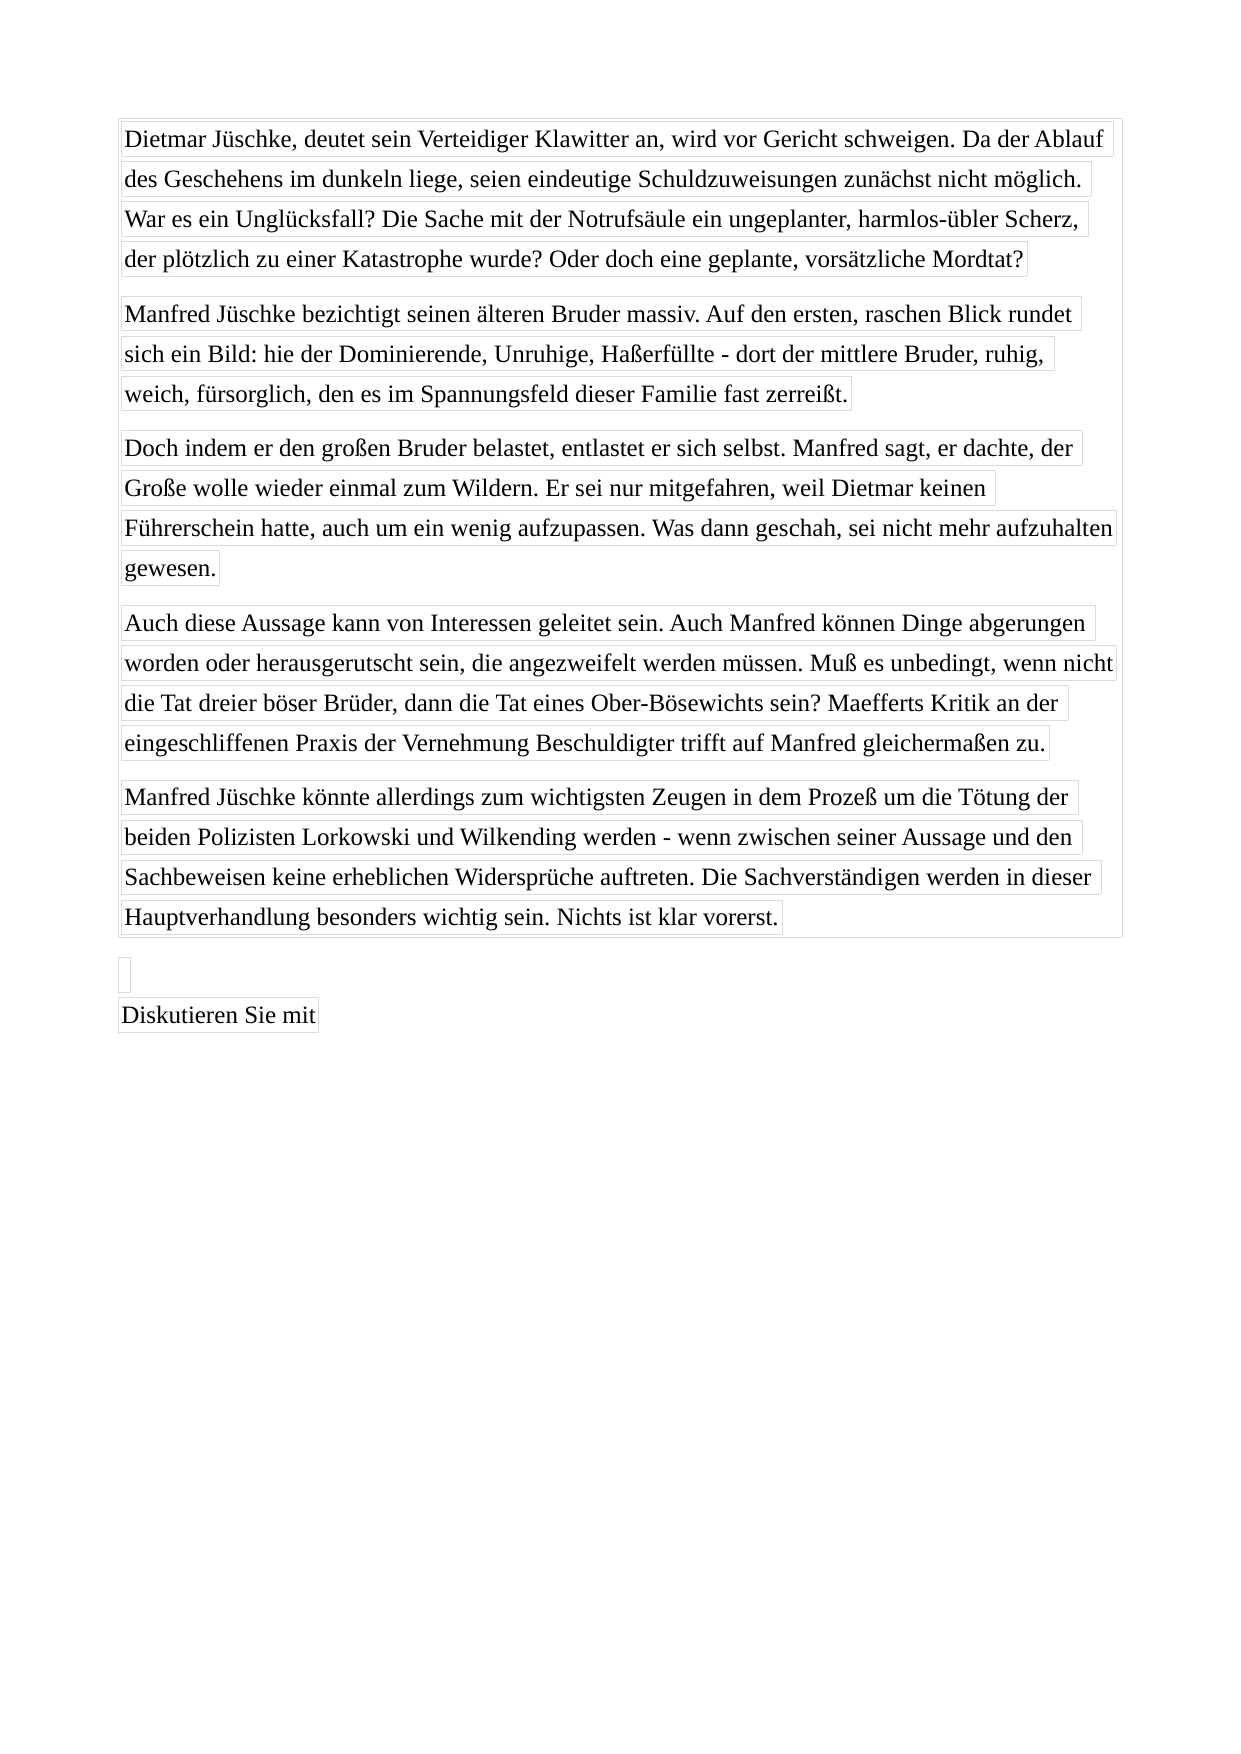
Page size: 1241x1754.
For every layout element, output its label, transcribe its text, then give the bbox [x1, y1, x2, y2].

text Diskutieren Sie mit [119, 998, 318, 1032]
text Dietmar Jüschke, deutet sein Verteidiger Klawitter an, wird vor Gericht schweigen. Da der Ablauf des Geschehens im dunkeln liege, seien eindeutige Schuldzuweisungen zunächst nicht möglich. War es ein Unglücksfall? Die Sache mit der Notrufsäule ein ungeplanter, harmlos-übler Scherz, der plötzlich zu einer Katastrophe wurde? Oder doch eine geplante, vorsätzliche Mordtat? [119, 119, 1122, 276]
text Auch diese Aussage kann von Interessen geleitet sein. Auch Manfred können Dinge abgerungen worden oder herausgerutscht sein, die angezweifelt werden müssen. Muß es unbedingt, wenn nicht die Tat dreier böser Brüder, dann die Tat eines Ober-Bösewichts sein? Maefferts Kritik an der eingeschliffenen Praxis der Vernehmung Beschuldigter trifft auf Manfred gleichermaßen zu. [119, 602, 1122, 760]
text Manfred Jüschke bezichtigt seinen älteren Bruder massiv. Auf den ersten, raschen Blick rundet sich ein Bild: hie der Dominierende, Unruhige, Haßerfüllte - dort der mittlere Bruder, ruhig, weich, fürsorglich, den es im Spannungsfeld dieser Familie fast zerreißt. [119, 293, 1122, 411]
text Manfred Jüschke könnte allerdings zum wichtigsten Zeugen in dem Prozeß um die Tötung der beiden Polizisten Lorkowski und Wilkending werden - wenn zwischen seiner Aussage und den Sachbeweisen keine erheblichen Widersprüche auftreten. Die Sachverständigen werden in dieser Hauptverhandlung besonders wichtig sein. Nichts ist klar vorerst. [119, 776, 1122, 937]
text Doch indem er den großen Bruder belastet, entlastet er sich selbst. Manfred sagt, er dachte, der Große wolle wieder einmal zum Wildern. Er sei nur mitgefahren, weil Dietmar keinen Führerschein hatte, auch um ein wenig aufzupassen. Was dann geschah, sei nicht mehr aufzuhalten gewesen. [119, 427, 1122, 585]
text [319, 997, 1122, 1032]
